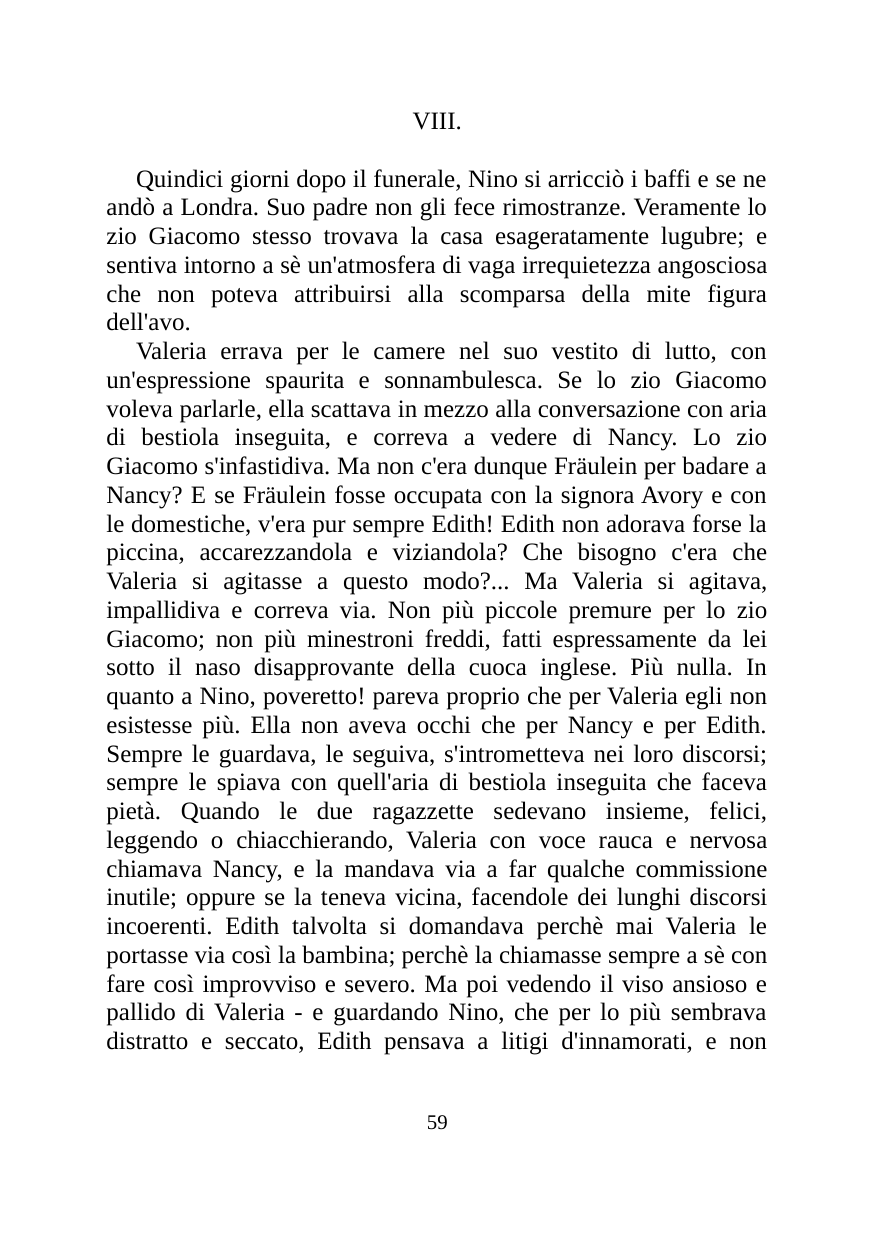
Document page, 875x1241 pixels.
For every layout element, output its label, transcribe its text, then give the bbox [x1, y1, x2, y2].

text VIII. [106, 106, 768, 135]
text Valeria errava per le camere nel suo vestito di lutto, con un'espressione spaurita e sonnambulesca. Se lo zio Giacomo voleva parlarle, ella scattava in mezzo alla conversazione con aria di bestiola inseguita, e correva a vedere di Nancy. Lo zio Giacomo s'infastidiva. Ma non c'era dunque Fräulein per badare a Nancy? E se Fräulein fosse occupata con la signora Avory e con le domestiche, v'era pur sempre Edith! Edith non adorava forse la piccina, accarezzandola e viziandola? Che bisogno c'era che Valeria si agitasse a questo modo?... Ma Valeria si agitava, impallidiva e correva via. Non più piccole premure per lo zio Giacomo; non più minestroni freddi, fatti espressamente da lei sotto il naso disapprovante della cuoca inglese. Più nulla. In quanto a Nino, poveretto! pareva proprio che per Valeria egli non esistesse più. Ella non aveva occhi che per Nancy e per Edith. Sempre le guardava, le seguiva, s'intrometteva nei loro discorsi; sempre le spiava con quell'aria di bestiola inseguita che faceva pietà. Quando le due ragazzette sedevano insieme, felici, leggendo o chiacchierando, Valeria con voce rauca e nervosa chiamava Nancy, e la mandava via a far qualche commissione inutile; oppure se la teneva vicina, facendole dei lunghi discorsi incoerenti. Edith talvolta si domandava perchè mai Valeria le portasse via così la bambina; perchè la chiamasse sempre a sè con fare così improvviso e severo. Ma poi vedendo il viso ansioso e pallido di Valeria - e guardando Nino, che per lo più sembrava distratto e seccato, Edith pensava a litigi d'innamorati, e non [106, 336, 768, 1055]
text Quindici giorni dopo il funerale, Nino si arricciò i baffi e se ne andò a Londra. Suo padre non gli fece rimostranze. Veramente lo zio Giacomo stesso trovava la casa esageratamente lugubre; e sentiva intorno a sè un'atmosfera di vaga irrequietezza angosciosa che non poteva attribuirsi alla scomparsa della mite figura dell'avo. [106, 164, 768, 336]
